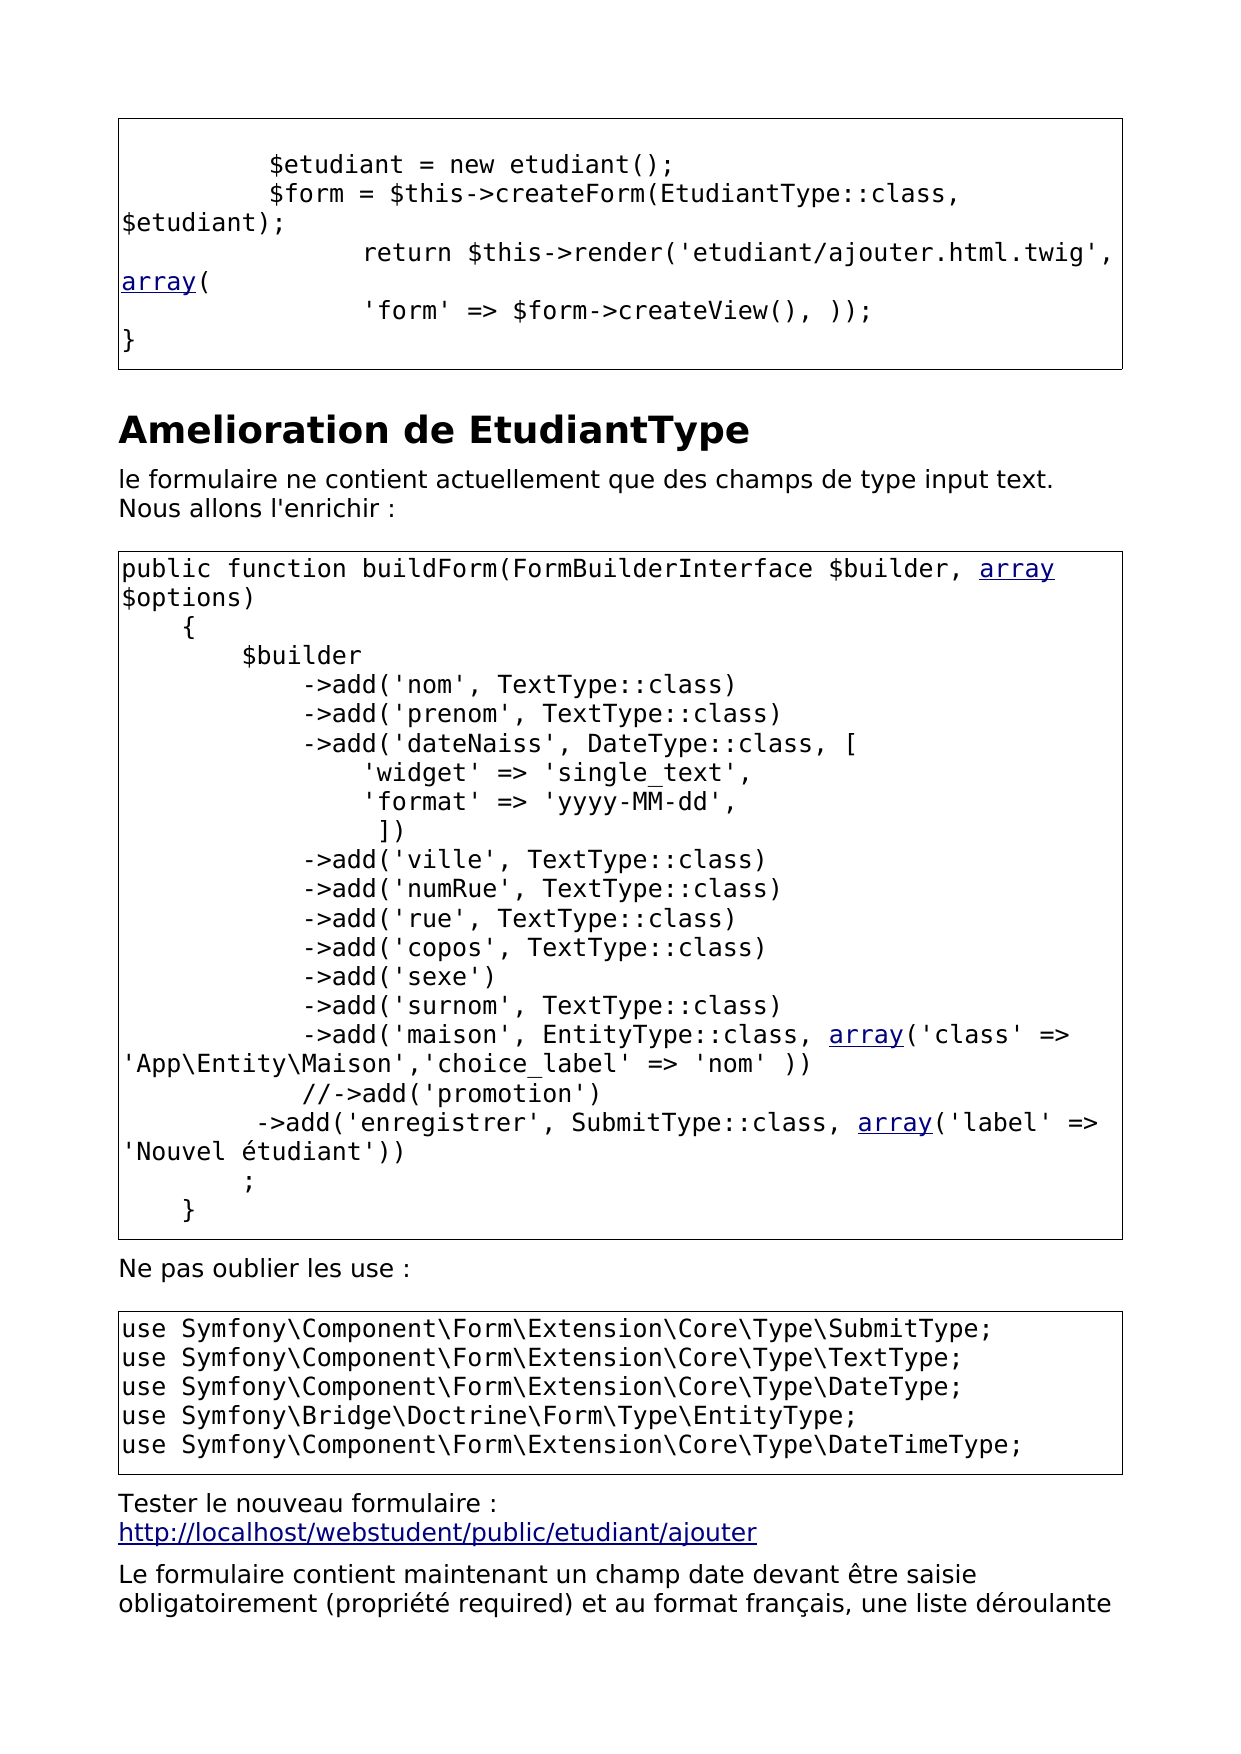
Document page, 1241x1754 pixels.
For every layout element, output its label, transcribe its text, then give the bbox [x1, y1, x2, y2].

text Ne pas oublier les use : [118, 1254, 1122, 1283]
text le formulaire ne contient actuellement que des champs de type input text. Nous allons l'enrichir : [118, 465, 1122, 523]
subtitle Amelioration de EtudiantType [118, 409, 1122, 453]
text Le formulaire contient maintenant un champ date devant être saisie obligatoirement (propriété required) et au format français, une liste déroulante [118, 1560, 1122, 1618]
table_header use Symfony\Component\Form\Extension\Core\Type\SubmitType; use Symfony\Component\Form\Extension\Core\Type\TextType; use Symfony\Component\Form\Extension\Core\Type\DateType; use Symfony\Bridge\Doctrine\Form\Type\EntityType; use Symfony\Component\Form\Extension\Core\Type\DateTimeType; [119, 1312, 1122, 1474]
table_header $etudiant = new etudiant(); $form = $this->createForm(EtudiantType::class, $etudiant); return $this->render('etudiant/ajouter.html.twig', array( 'form' => $form->createView(), )); } [119, 119, 1122, 369]
table_header public function buildForm(FormBuilderInterface $builder, array $options) { $builder ->add('nom', TextType::class) ->add('prenom', TextType::class) ->add('dateNaiss', DateType::class, [ 'widget' => 'single_text', 'format' => 'yyyy-MM-dd', ]) ->add('ville', TextType::class) ->add('numRue', TextType::class) ->add('rue', TextType::class) ->add('copos', TextType::class) ->add('sexe') ->add('surnom', TextType::class) ->add('maison', EntityType::class, array('class' => 'App\Entity\Maison','choice_label' => 'nom' )) //->add('promotion') ->add('enregistrer', SubmitType::class, array('label' => 'Nouvel étudiant')) ; } [119, 552, 1122, 1239]
text Tester le nouveau formulaire : http://localhost/webstudent/public/etudiant/ajouter [118, 1489, 1122, 1547]
